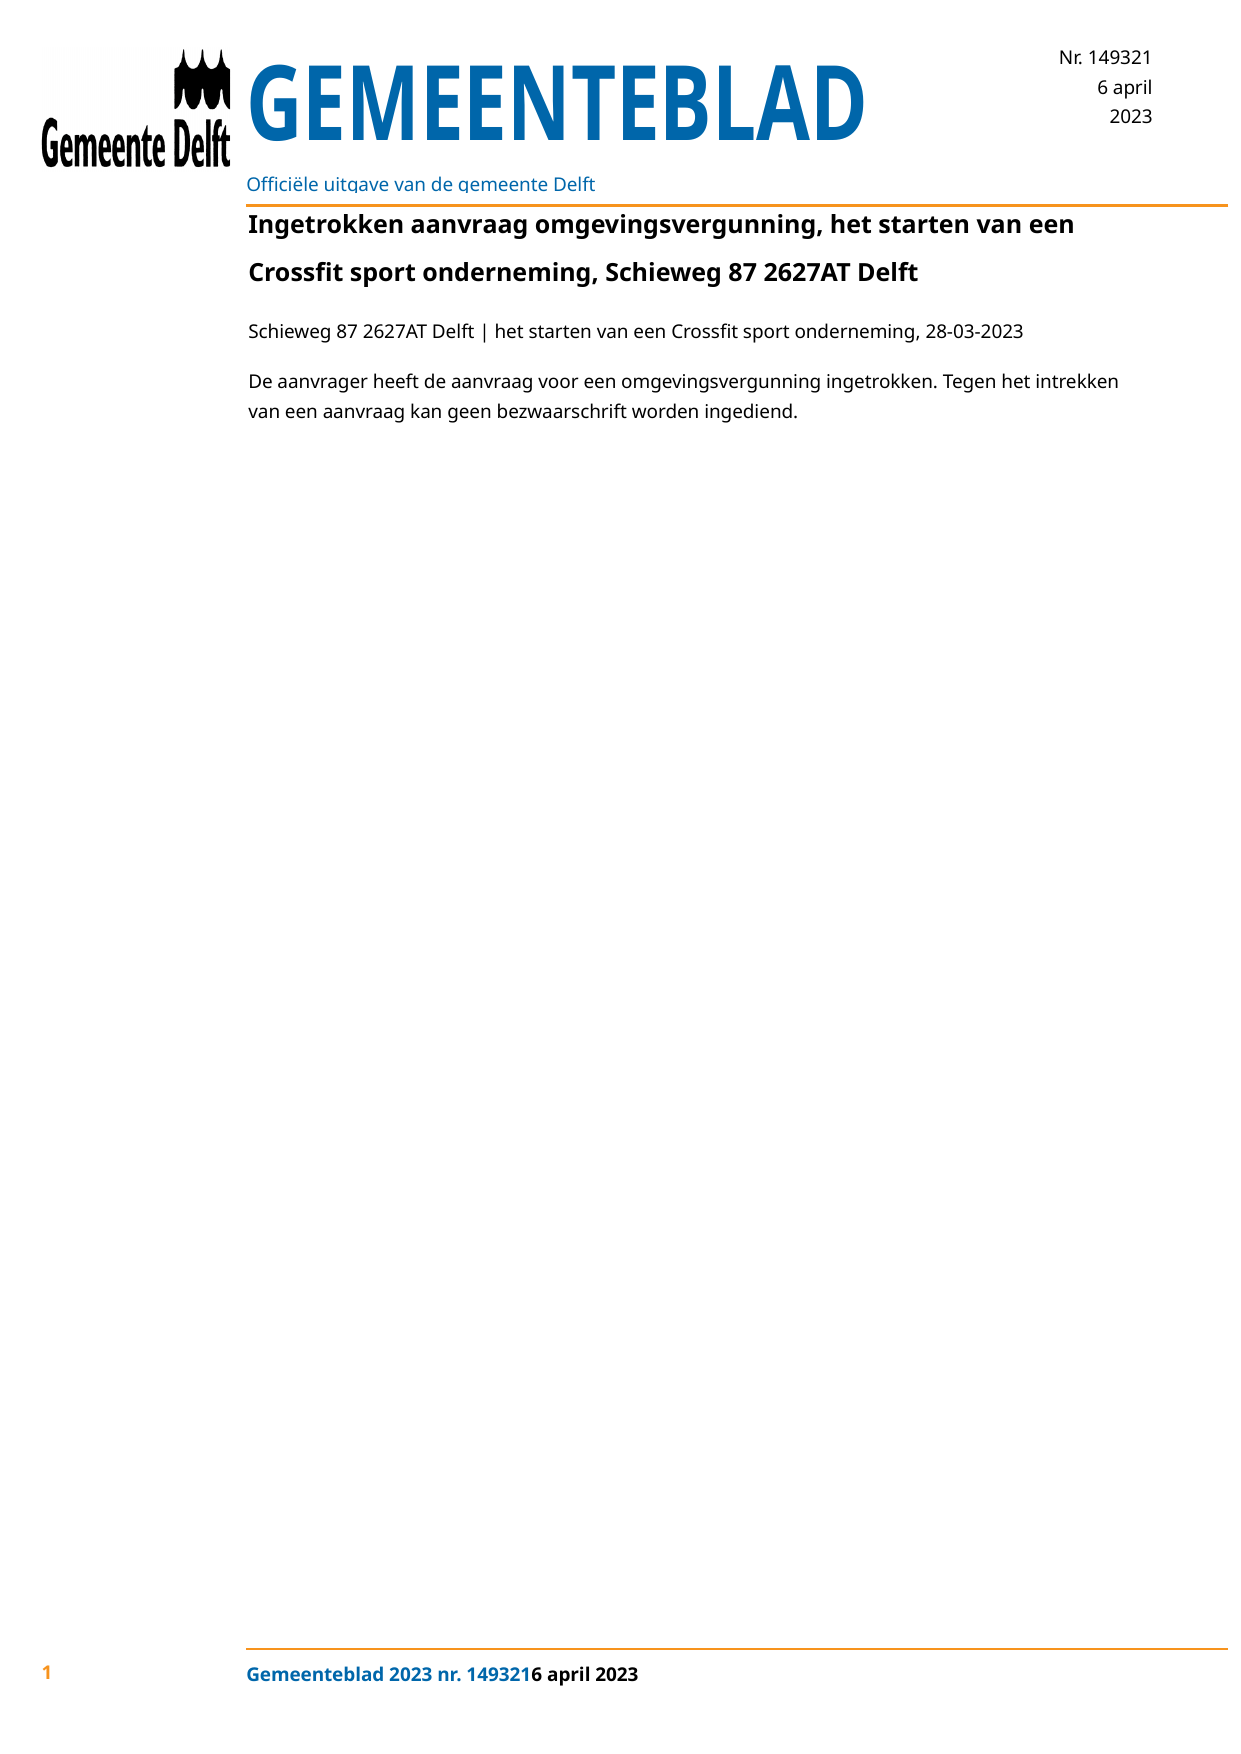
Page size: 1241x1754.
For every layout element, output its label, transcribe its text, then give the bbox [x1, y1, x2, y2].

text Schieweg 87 2627AT Delft | het starten van een Crossfit sport onderneming, 28-03-2023 [248, 318, 1152, 344]
text Ingetrokken aanvraag omgevingsvergunning, het starten van een Crossfit sport onderneming, Schieweg 87 2627AT Delft [248, 207, 1152, 288]
text De aanvrager heeft de aanvraag voor een omgevingsvergunning ingetrokken. Tegen het intrekken van een aanvraag kan geen bezwaarschrift worden ingediend. [248, 368, 1152, 424]
picture [41, 47, 231, 172]
